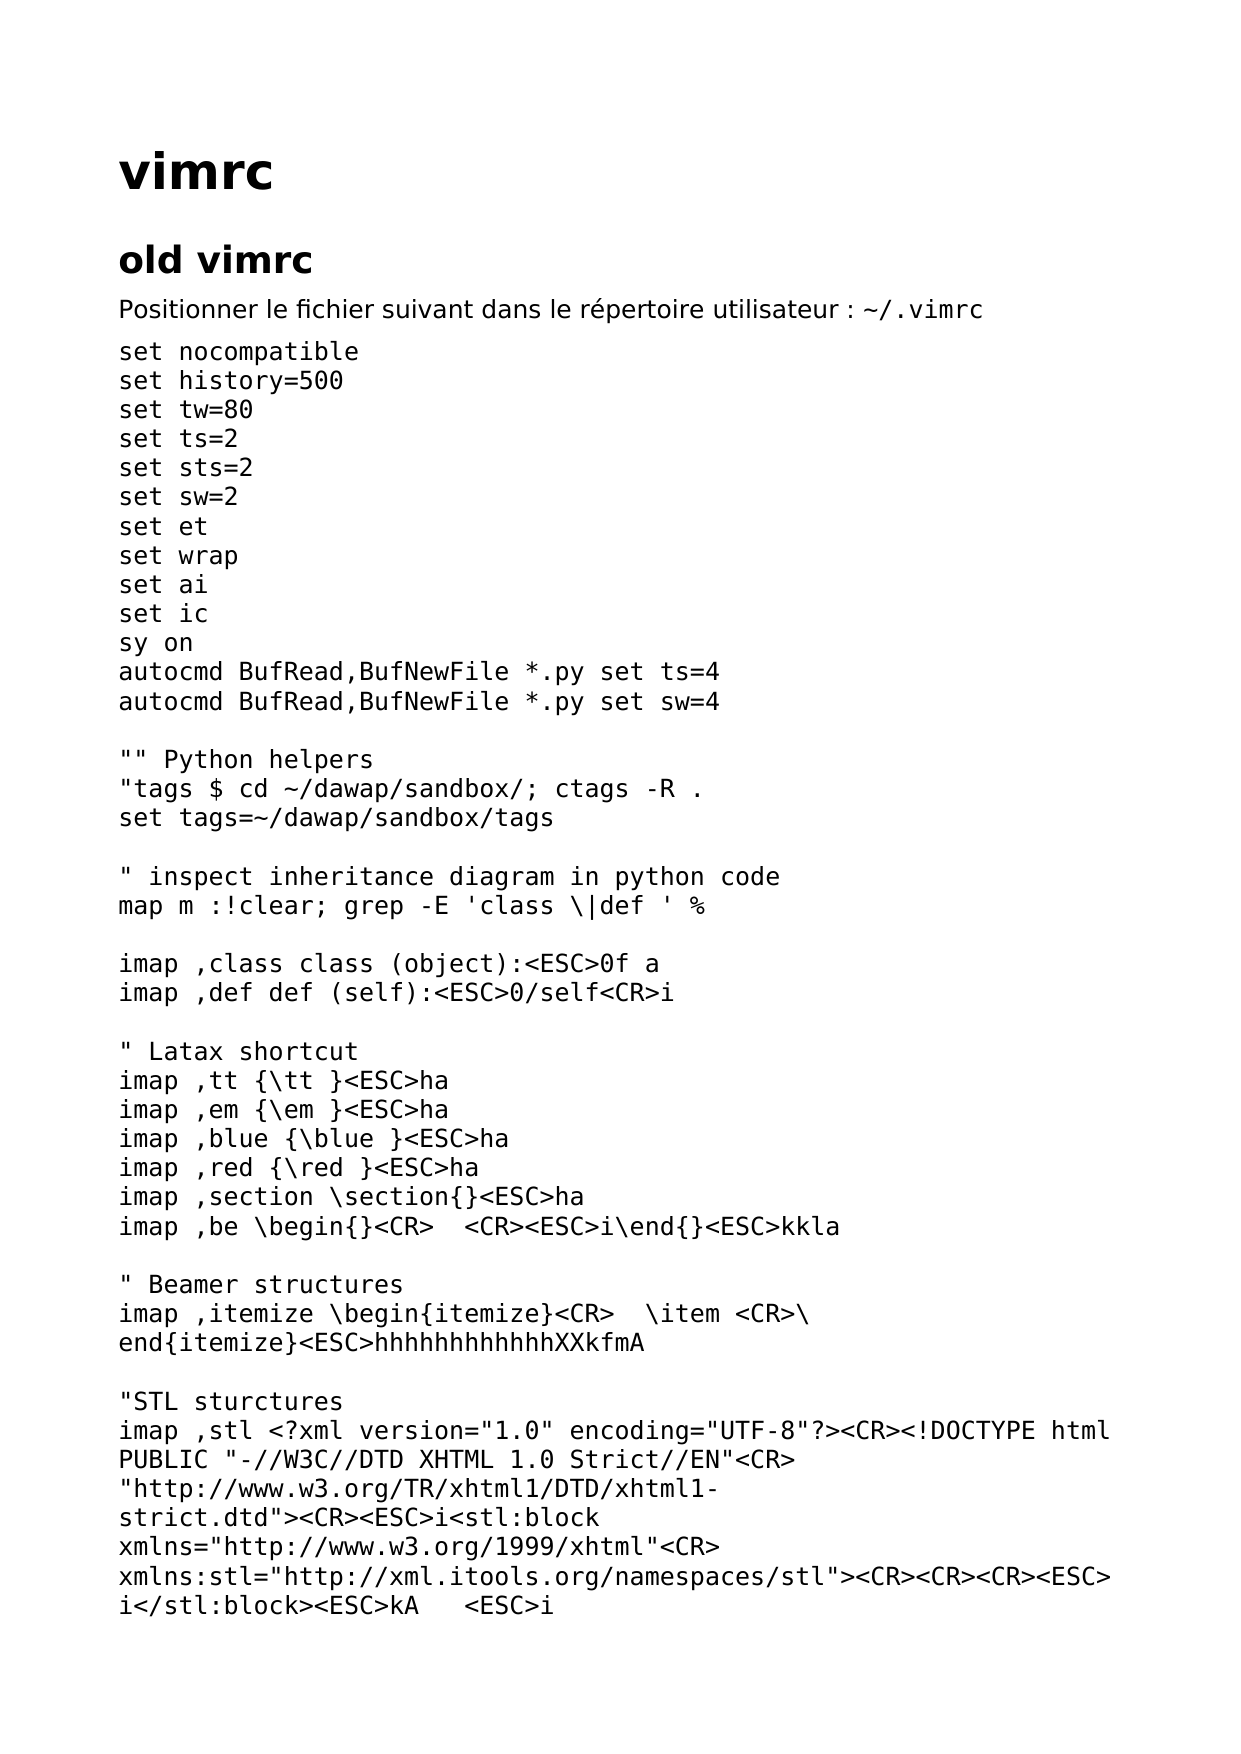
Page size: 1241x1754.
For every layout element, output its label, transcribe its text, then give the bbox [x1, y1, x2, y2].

subtitle vimrc [118, 143, 1122, 201]
text Positionner le fichier suivant dans le répertoire utilisateur : ~/.vimrc [118, 295, 1122, 324]
subtitle old vimrc [118, 239, 1122, 282]
text set nocompatible set history=500 set tw=80 set ts=2 set sts=2 set sw=2 set et set wrap set ai set ic sy on autocmd BufRead,BufNewFile *.py set ts=4 autocmd BufRead,BufNewFile *.py set sw=4 "" Python helpers "tags $ cd ~/dawap/sandbox/; ctags -R . set tags=~/dawap/sandbox/tags " inspect inheritance diagram in python code map m :!clear; grep -E 'class \|def ' % imap ,class class (object):<ESC>0f a imap ,def def (self):<ESC>0/self<CR>i " Latax shortcut imap ,tt {\tt }<ESC>ha imap ,em {\em }<ESC>ha imap ,blue {\blue }<ESC>ha imap ,red {\red }<ESC>ha imap ,section \section{}<ESC>ha imap ,be \begin{}<CR> <CR><ESC>i\end{}<ESC>kkla " Beamer structures imap ,itemize \begin{itemize}<CR> \item <CR>\end{itemize}<ESC>hhhhhhhhhhhhXXkfmA "STL sturctures imap ,stl <?xml version="1.0" encoding="UTF-8"?><CR><!DOCTYPE html PUBLIC "-//W3C//DTD XHTML 1.0 Strict//EN"<CR> "http://www.w3.org/TR/xhtml1/DTD/xhtml1-strict.dtd"><CR><ESC>i<stl:block xmlns="http://www.w3.org/1999/xhtml"<CR> xmlns:stl="http://xml.itools.org/namespaces/stl"><CR><CR><CR><ESC>i</stl:block><ESC>kA <ESC>i [118, 337, 1122, 1620]
